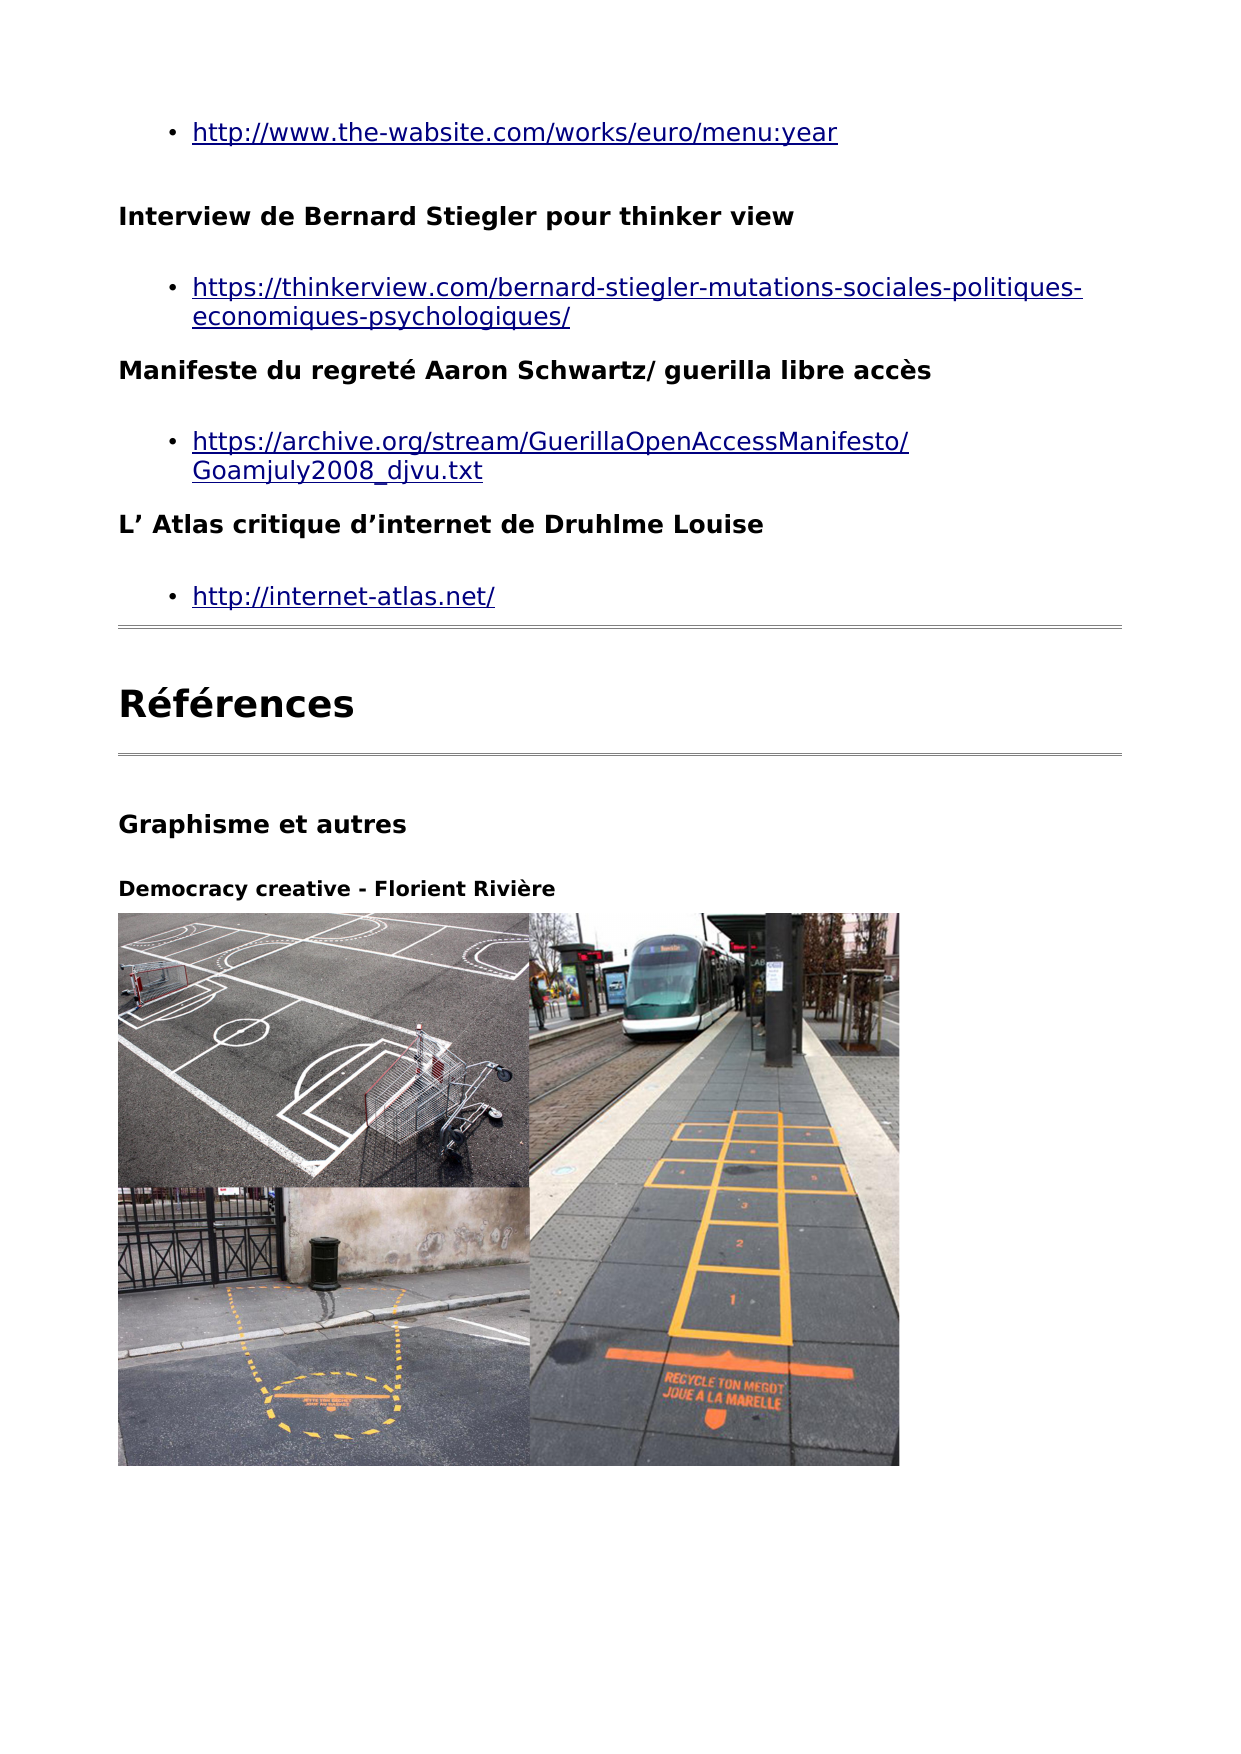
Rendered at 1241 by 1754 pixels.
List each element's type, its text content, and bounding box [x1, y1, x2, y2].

subtitle Graphisme et autres [118, 810, 1122, 839]
subtitle Interview de Bernard Stiegler pour thinker view [118, 202, 1122, 231]
subtitle Références [118, 682, 1122, 726]
subtitle Democracy creative - Florient Rivière [118, 877, 1122, 901]
list https://archive.org/stream/GuerillaOpenAccessManifesto/Goamjuly2008_djvu.txt [177, 427, 1122, 486]
list https://thinkerview.com/bernard-stiegler-mutations-sociales-politiques-economiques-psychologiques/ [177, 273, 1122, 331]
list http://www.the-wabsite.com/works/euro/menu:year [177, 118, 1122, 147]
list http://internet-atlas.net/ [177, 582, 1122, 611]
subtitle L’ Atlas critique d’internet de Druhlme Louise [118, 511, 1122, 540]
subtitle Manifeste du regreté Aaron Schwartz/ guerilla libre accès [118, 356, 1122, 385]
picture [118, 913, 900, 1466]
